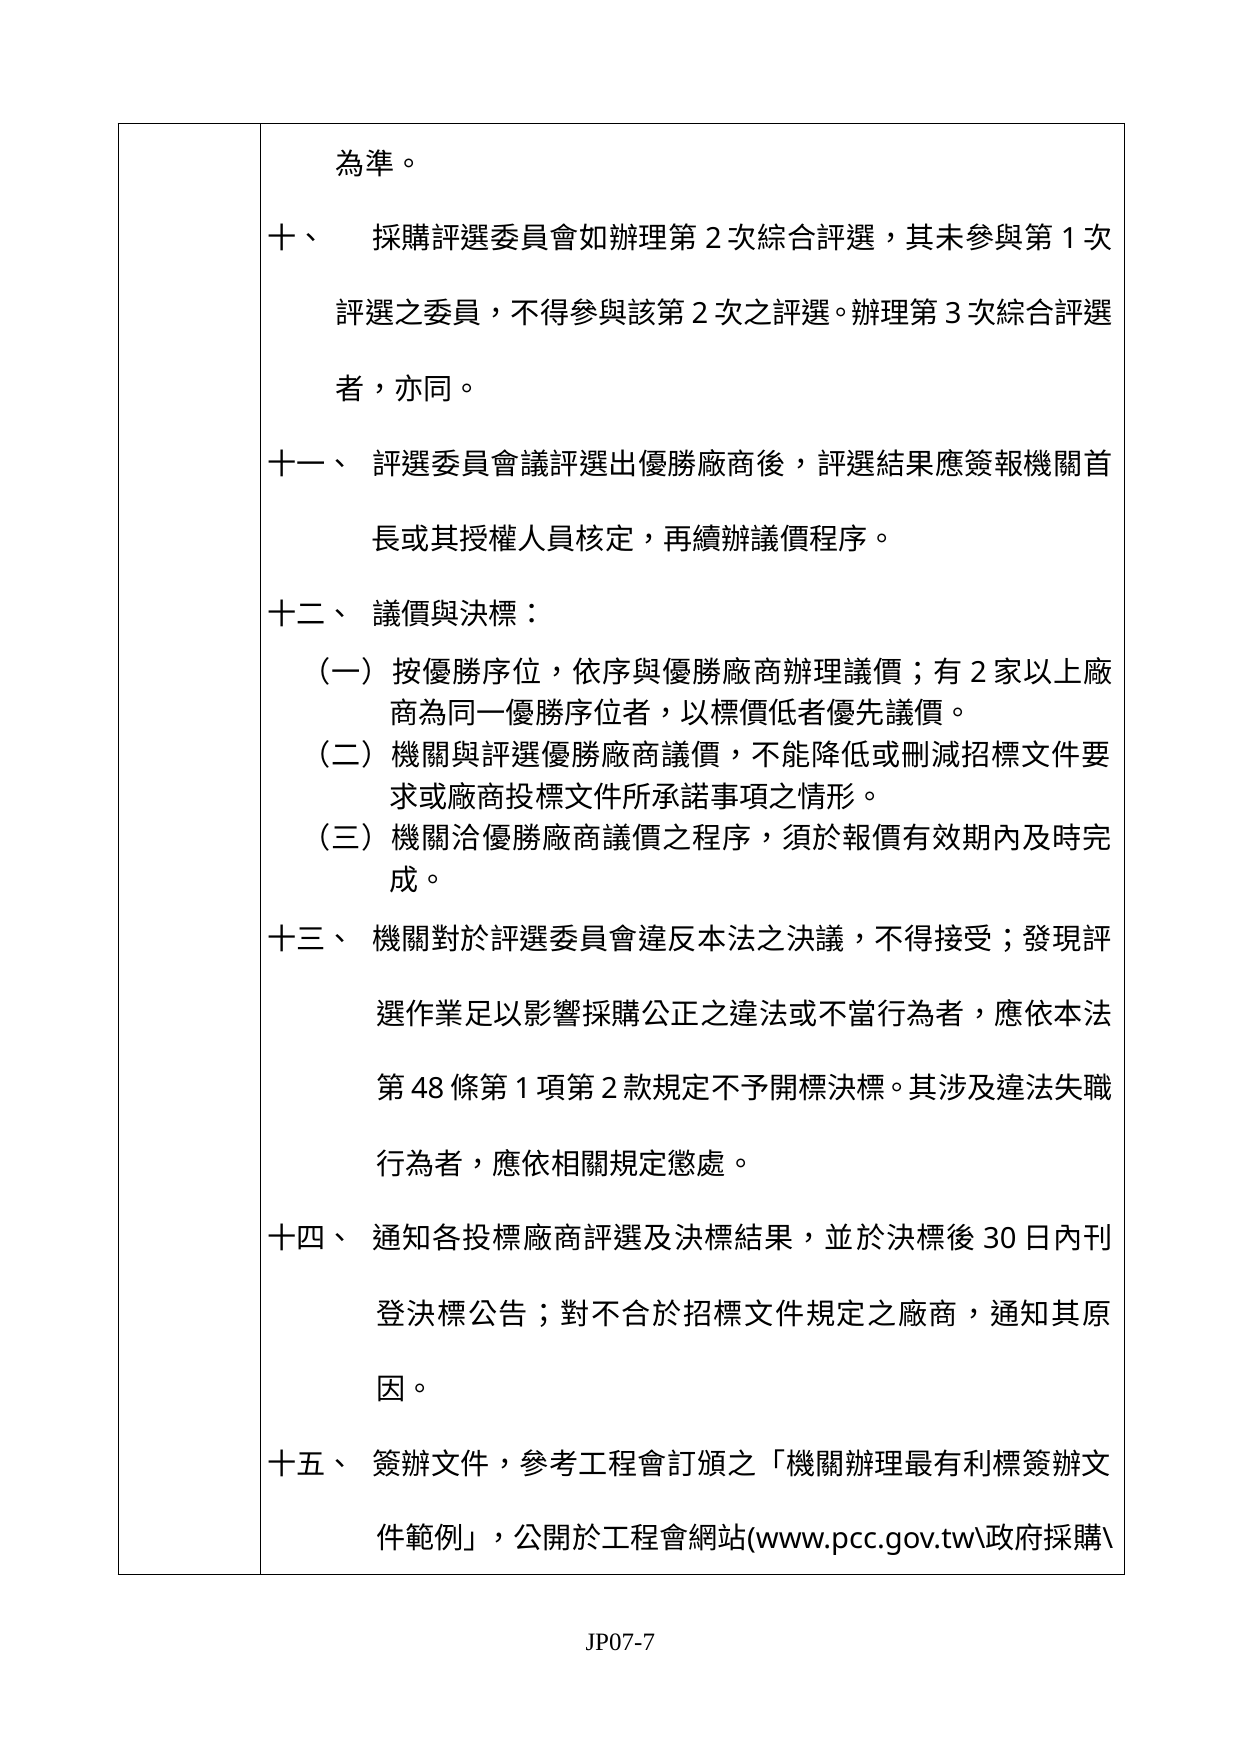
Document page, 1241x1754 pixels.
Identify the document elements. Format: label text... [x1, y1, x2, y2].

table_cell 依本法施行細則第23條之1第1項規定，就個案敘明符合本法第22條第1項第9款或第10款之情形，並簽經機關首長或其授權人員核准。 依本法第94條及採購評選委員會組織準則第3條、第4條規定，簽報成立採購評選委員會，並一併成立工作小組。遴選評選委員，考量其專業；通知聘（派）時一併檢附「採購評選委員會委員須知」。 除全體委員同意於招標文件中公告委員名單者外，開始評選前，就評選委員會委員名單，依「採購評選委員會委員名單保密措施一覽表」執行保密措施。 評選項目、評審標準及評定方式，除有前例或條件簡單者外，由採購評選委員會訂定或審定，且其權重及配分設定合理（例如簡報不得高於20%；非採固定費用或費率決標，其價格納入評分或評比者為20%至50%間）。 確認招標文件應載事項及等標期均符合規定。 工作小組應於評選會議召開前擬具初審意見，且其內容包含所有應載事項。 評選委員會議召開時： （一）確認委員出席人數與出席之外聘專家學者人數及其占出席委員人數比率符合規定，無應辭職或予以解聘情形，且委員全程參與，並親自評分。 （二）委員如有因故未能繼續擔任委員，致委員總額或外聘專家、學者人數未達規定者，應另行遴選委員補足之。 （三）有簡報程序者，不允許廠商利用簡報更改其投標文件內容；廠商另外提出變更或補充資料者，該資料不納入評選。 （四）就評選項目、受評廠商資料、工作小組擬具之初審意見，逐項討論後再進行評選。 （五）不同委員之評選結果有明顯差異者，由召集人提交委員會議議決或辦理複評。本委員會或個別委員評選結果與工作小組初審意見有異時，是否敘明理由列入會議紀錄。 （六）就評選結果彙整製作總表，並製作評選會議紀錄，由出席委員簽名，其內容須符合法令規定。 （七）工作小組擬具初審意見及評選委員會審查、議決等評選作業，以記名方式秘密為之。 善用協商程序，協商時平等對待所有合於招標文件規定之廠商，並作成協商紀錄。 廠商於協商後重行遞送之投標文件，其有與協商無關或不受影響之項目者，該項目不予評選，並以重行遞送前之內容為準。 採購評選委員會如辦理第2次綜合評選，其未參與第1次評選之委員，不得參與該第2次之評選。辦理第3次綜合評選者，亦同。 評選委員會議評選出優勝廠商後，評選結果應簽報機關首長或其授權人員核定，再續辦議價程序。 議價與決標： （一）按優勝序位，依序與優勝廠商辦理議價；有2家以上廠商為同一優勝序位者，以標價低者優先議價。 （二）機關與評選優勝廠商議價，不能降低或刪減招標文件要求或廠商投標文件所承諾事項之情形。 （三）機關洽優勝廠商議價之程序，須於報價有效期內及時完成。 機關對於評選委員會違反本法之決議，不得接受；發現評選作業足以影響採購公正之違法或不當行為者，應依本法第48條第1項第2款規定不予開標決標。其涉及違法失職行為者，應依相關規定懲處。 通知各投標廠商評選及決標結果，並於決標後30日內刊登決標公告；對不合於招標文件規定之廠商，通知其原因。 簽辦文件，參考工程會訂頒之「機關辦理最有利標簽辦文件範例」，公開於工程會網站(www.pcc.gov.tw\政府採購\政府採購法規\招標文件案例\機關辦理最有利標簽辦文件範例\準用最有利標)。 不可有「最有利標錯誤行為態樣」之情形。 [261, 124, 1124, 1574]
table_cell [119, 124, 260, 1574]
